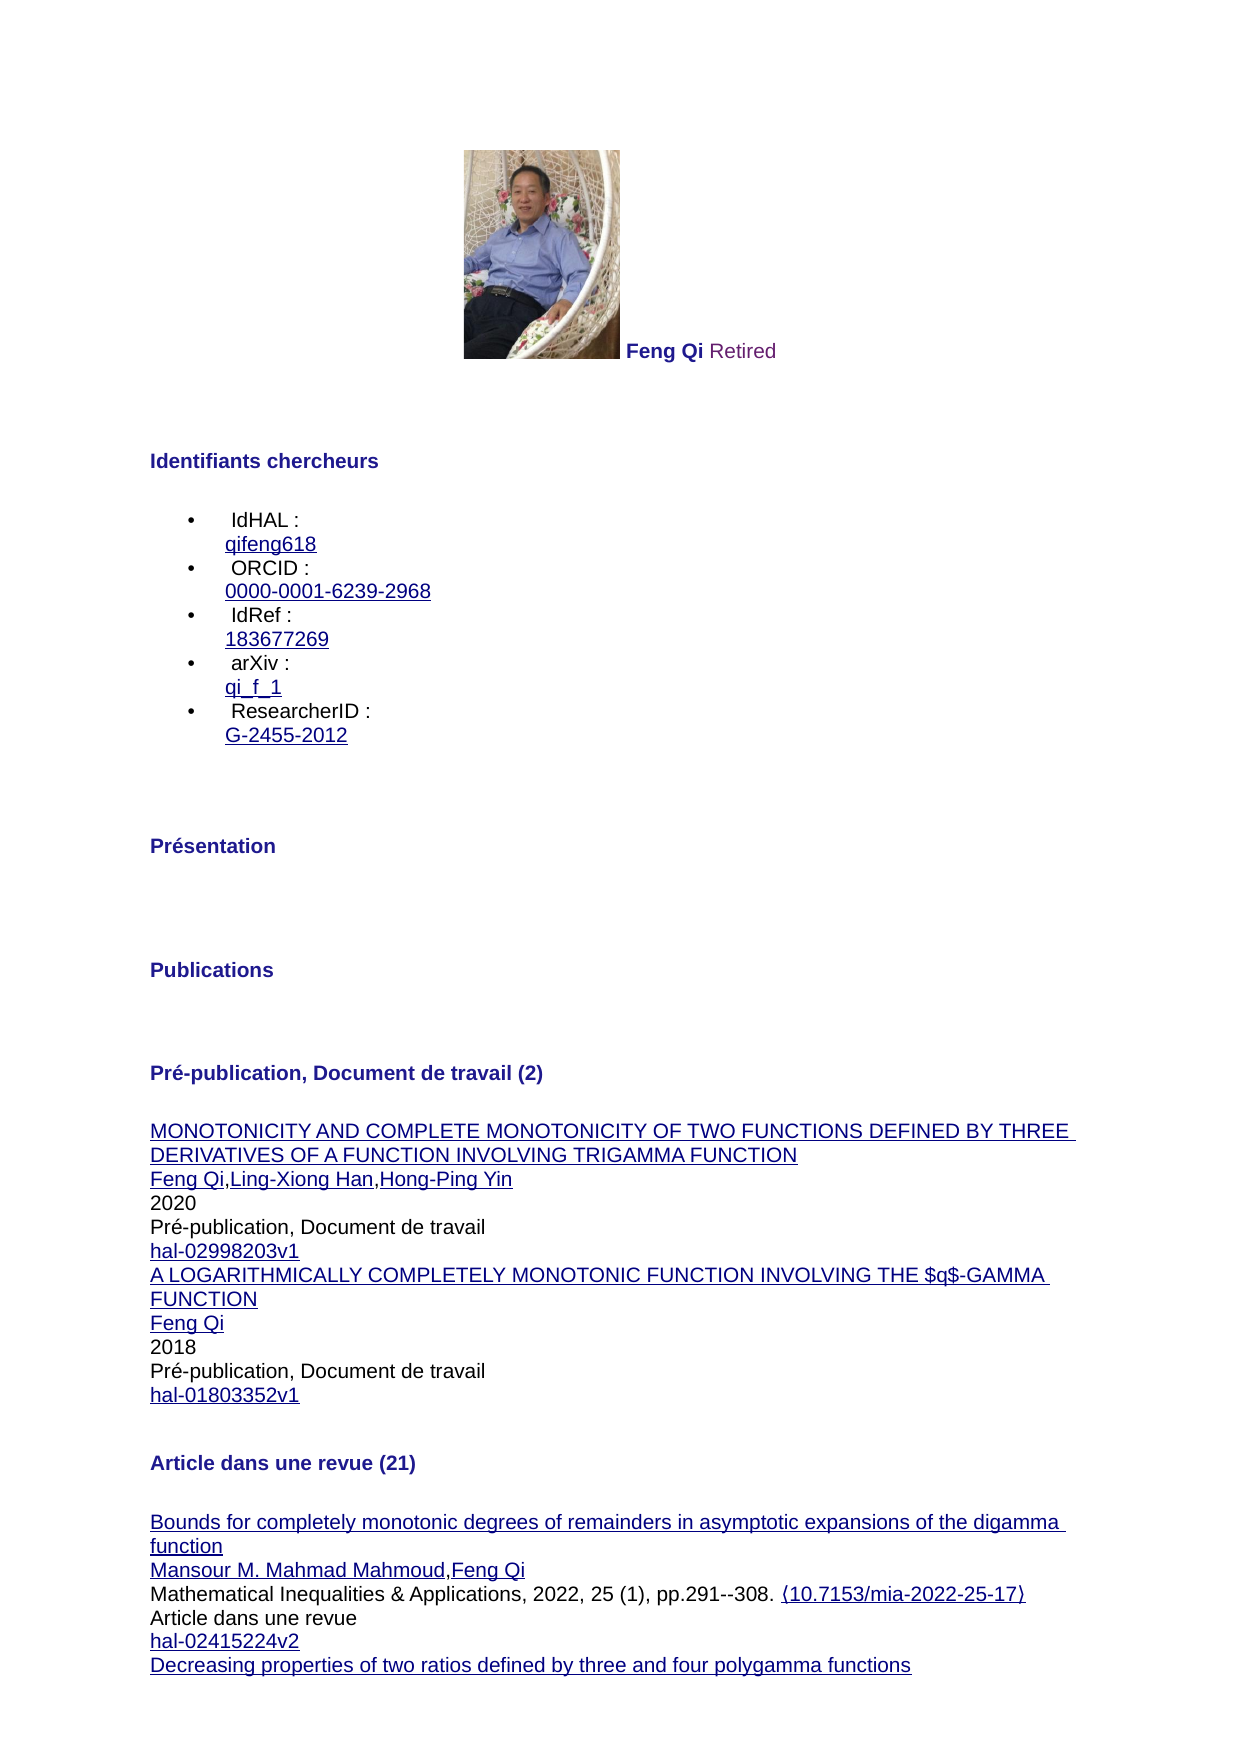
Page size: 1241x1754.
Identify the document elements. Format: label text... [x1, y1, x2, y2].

subtitle Publications [150, 957, 1090, 981]
list qifeng618 [187, 531, 1090, 555]
table_cell A LOGARITHMICALLY COMPLETELY MONOTONIC FUNCTION INVOLVING THE $q$-GAMMA FUNCTION Feng Qi 2018 Pré-publication, Document de travail hal-01803352v1 [150, 1263, 1090, 1406]
list arXiv : [187, 651, 1090, 675]
list G-2455-2012 [187, 723, 1090, 747]
subtitle Identifiants chercheurs [150, 449, 1090, 473]
table_header MONOTONICITY AND COMPLETE MONOTONICITY OF TWO FUNCTIONS DEFINED BY THREE DERIVATIVES OF A FUNCTION INVOLVING TRIGAMMA FUNCTION Feng Qi,Ling-Xiong Han,Hong-Ping Yin 2020 Pré-publication, Document de travail hal-02998203v1 [150, 1119, 1090, 1263]
list IdRef : [187, 603, 1090, 627]
list 0000-0001-6239-2968 [187, 579, 1090, 603]
subtitle Feng Qi Retired [150, 150, 1090, 363]
table_header Bounds for completely monotonic degrees of remainders in asymptotic expansions of the digamma function Mansour M. Mahmad Mahmoud,Feng Qi Mathematical Inequalities & Applications, 2022, 25 (1), pp.291--308. ⟨10.7153/mia-2022-25-17⟩ Article dans une revue hal-02415224v2 [150, 1510, 1090, 1653]
subtitle Présentation [150, 833, 1090, 857]
table_cell Decreasing properties of two ratios defined by three and four polygamma functions [150, 1653, 1090, 1677]
list 183677269 [187, 627, 1090, 651]
list ResearcherID : [187, 699, 1090, 723]
subtitle Article dans une revue (21) [150, 1451, 1090, 1475]
picture [463, 150, 620, 359]
list qi_f_1 [187, 675, 1090, 699]
list IdHAL : [187, 507, 1090, 531]
subtitle Pré-publication, Document de travail (2) [150, 1061, 1090, 1084]
list ORCID : [187, 555, 1090, 579]
